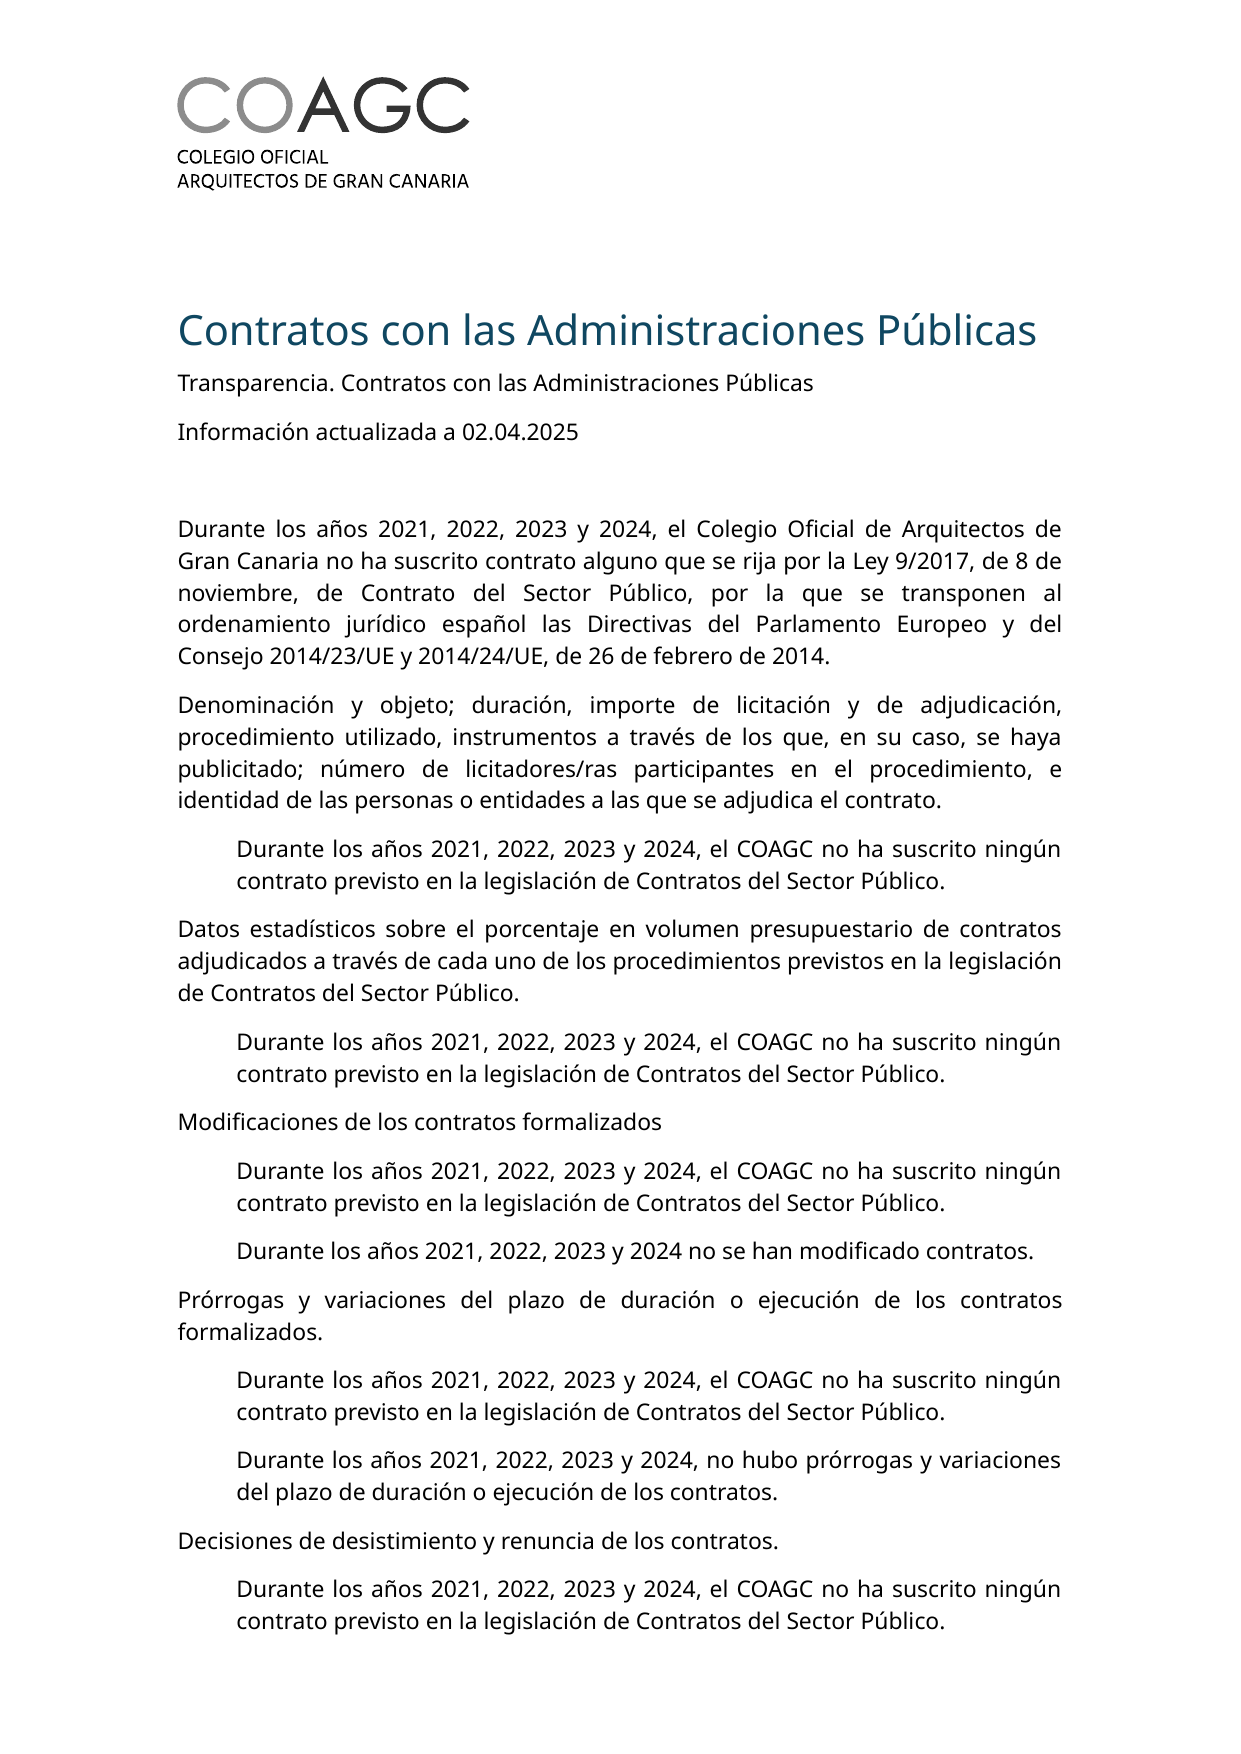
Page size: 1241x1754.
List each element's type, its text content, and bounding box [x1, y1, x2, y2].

text Durante los años 2021, 2022, 2023 y 2024, no hubo prórrogas y variaciones del plazo de duración o ejecución de los contratos. [236, 1444, 1063, 1507]
text Denominación y objeto; duración, importe de licitación y de adjudicación, procedimiento utilizado, instrumentos a través de los que, en su caso, se haya publicitado; número de licitadores/ras participantes en el procedimiento, e identidad de las personas o entidades a las que se adjudica el contrato. [177, 689, 1063, 816]
text Durante los años 2021, 2022, 2023 y 2024, el COAGC no ha suscrito ningún contrato previsto en la legislación de Contratos del Sector Público. [236, 1026, 1063, 1089]
text Durante los años 2021, 2022, 2023 y 2024, el Colegio Oficial de Arquitectos de Gran Canaria no ha suscrito contrato alguno que se rija por la Ley 9/2017, de 8 de noviembre, de Contrato del Sector Público, por la que se transponen al ordenamiento jurídico español las Directivas del Parlamento Europeo y del Consejo 2014/23/UE y 2014/24/UE, de 26 de febrero de 2014. [177, 513, 1063, 671]
text Información actualizada a 02.04.2025 [177, 416, 1063, 447]
text Durante los años 2021, 2022, 2023 y 2024 no se han modificado contratos. [236, 1235, 1063, 1266]
text Modificaciones de los contratos formalizados [177, 1106, 1063, 1137]
text Transparencia. Contratos con las Administraciones Públicas [177, 367, 1063, 398]
text Decisiones de desistimiento y renuncia de los contratos. [177, 1525, 1063, 1556]
text Durante los años 2021, 2022, 2023 y 2024, el COAGC no ha suscrito ningún contrato previsto en la legislación de Contratos del Sector Público. [236, 1573, 1063, 1636]
text Durante los años 2021, 2022, 2023 y 2024, el COAGC no ha suscrito ningún contrato previsto en la legislación de Contratos del Sector Público. [236, 833, 1063, 896]
text Durante los años 2021, 2022, 2023 y 2024, el COAGC no ha suscrito ningún contrato previsto en la legislación de Contratos del Sector Público. [236, 1364, 1063, 1427]
text Prórrogas y variaciones del plazo de duración o ejecución de los contratos formalizados. [177, 1283, 1063, 1347]
text Durante los años 2021, 2022, 2023 y 2024, el COAGC no ha suscrito ningún contrato previsto en la legislación de Contratos del Sector Público. [236, 1154, 1063, 1218]
subtitle Contratos con las Administraciones Públicas [177, 301, 1063, 358]
text Datos estadísticos sobre el porcentaje en volumen presupuestario de contratos adjudicados a través de cada uno de los procedimientos previstos en la legislación de Contratos del Sector Público. [177, 913, 1063, 1008]
